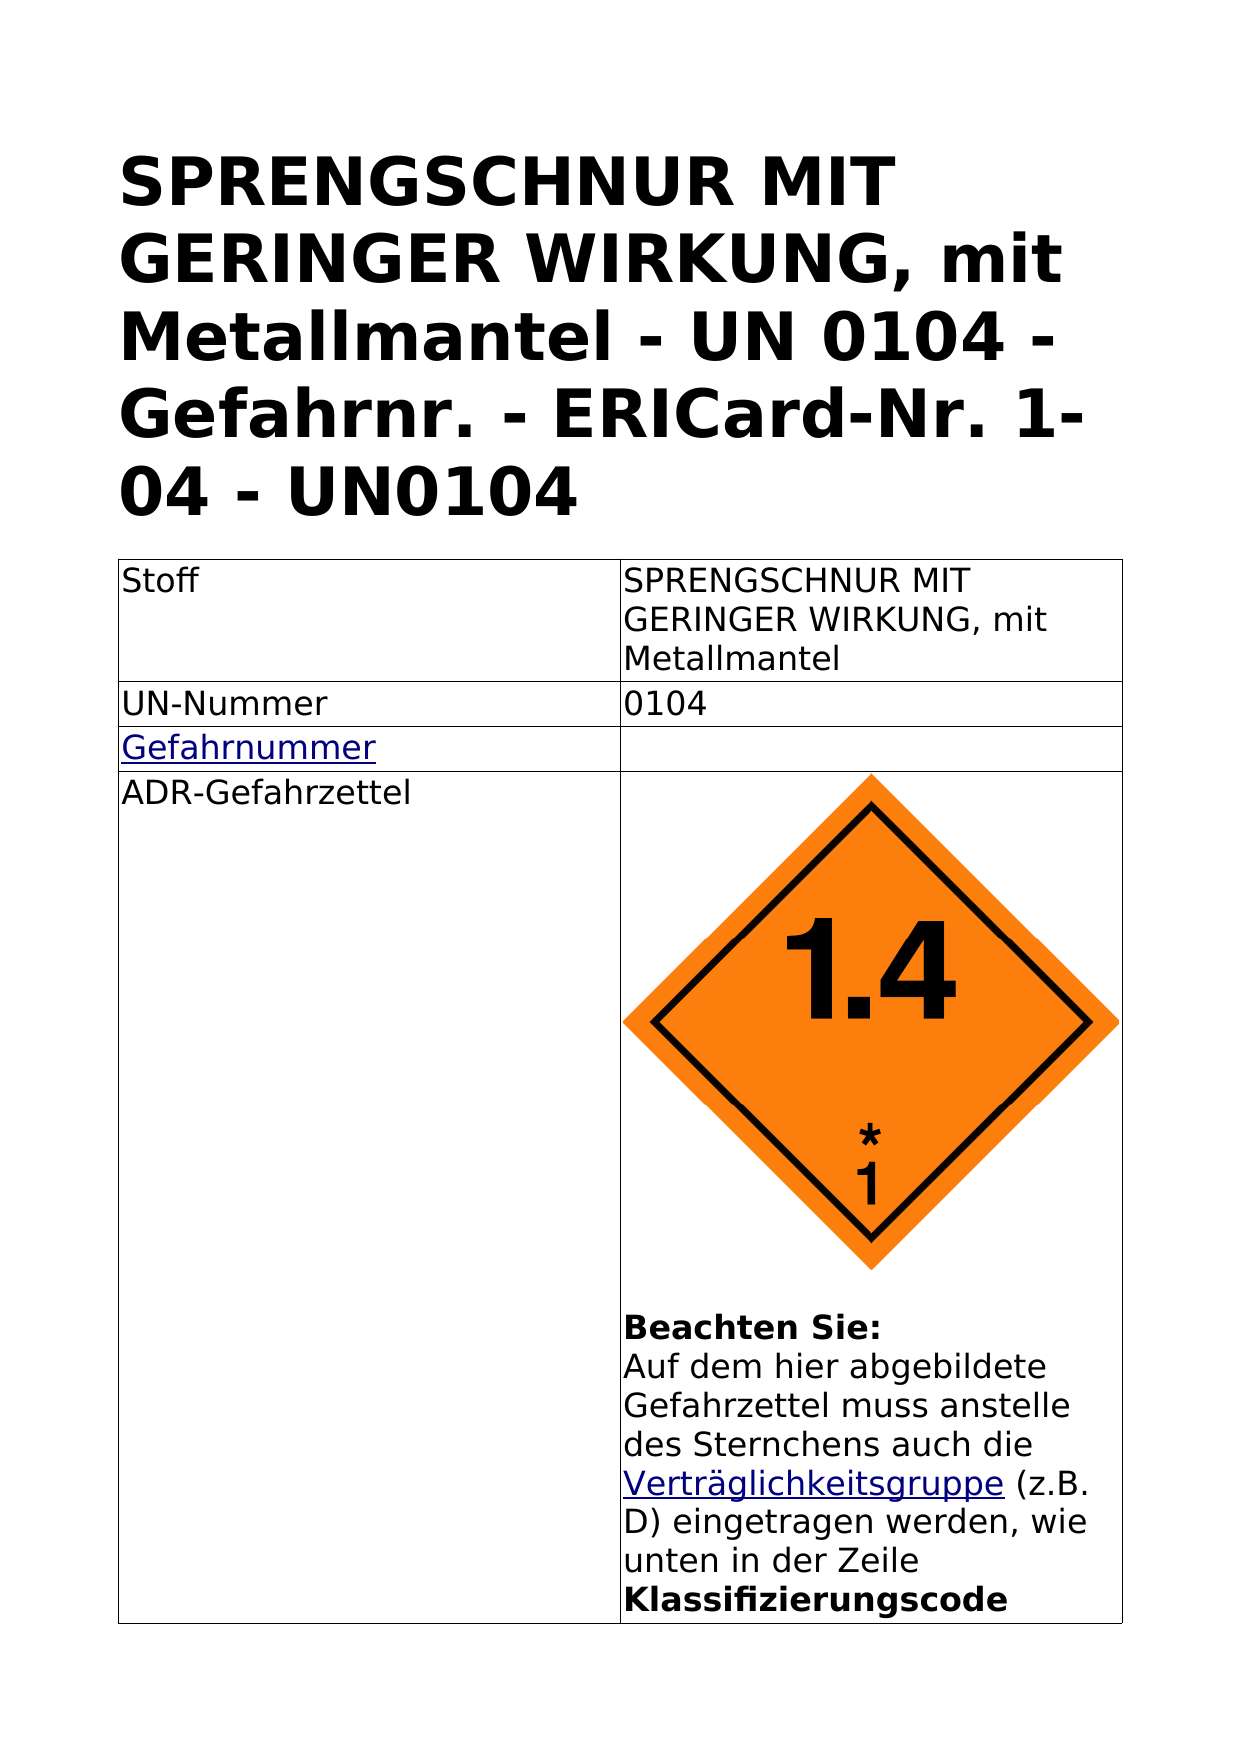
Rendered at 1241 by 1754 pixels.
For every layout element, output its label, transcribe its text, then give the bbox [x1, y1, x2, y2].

table_cell Gefahrnummer [119, 727, 620, 771]
table_header SPRENGSCHNUR MIT GERINGER WIRKUNG, mit Metallmantel [621, 560, 1122, 681]
table_cell Beachten Sie: Auf dem hier abgebildete Gefahrzettel muss anstelle des Sternchens auch die Verträglichkeitsgruppe (z.B. D) eingetragen werden, wie unten in der Zeile Klassifizierungscode [621, 772, 1122, 1622]
picture [622, 773, 1120, 1270]
subtitle SPRENGSCHNUR MIT GERINGER WIRKUNG, mit Metallmantel - UN 0104 - Gefahrnr. - ERICard-Nr. 1-04 - UN0104 [118, 143, 1122, 531]
table_header Stoff [119, 560, 620, 681]
table_cell UN-Nummer [119, 682, 620, 726]
table_cell [621, 727, 1122, 771]
table_cell ADR-Gefahrzettel [119, 772, 620, 1622]
table_cell 0104 [621, 682, 1122, 726]
